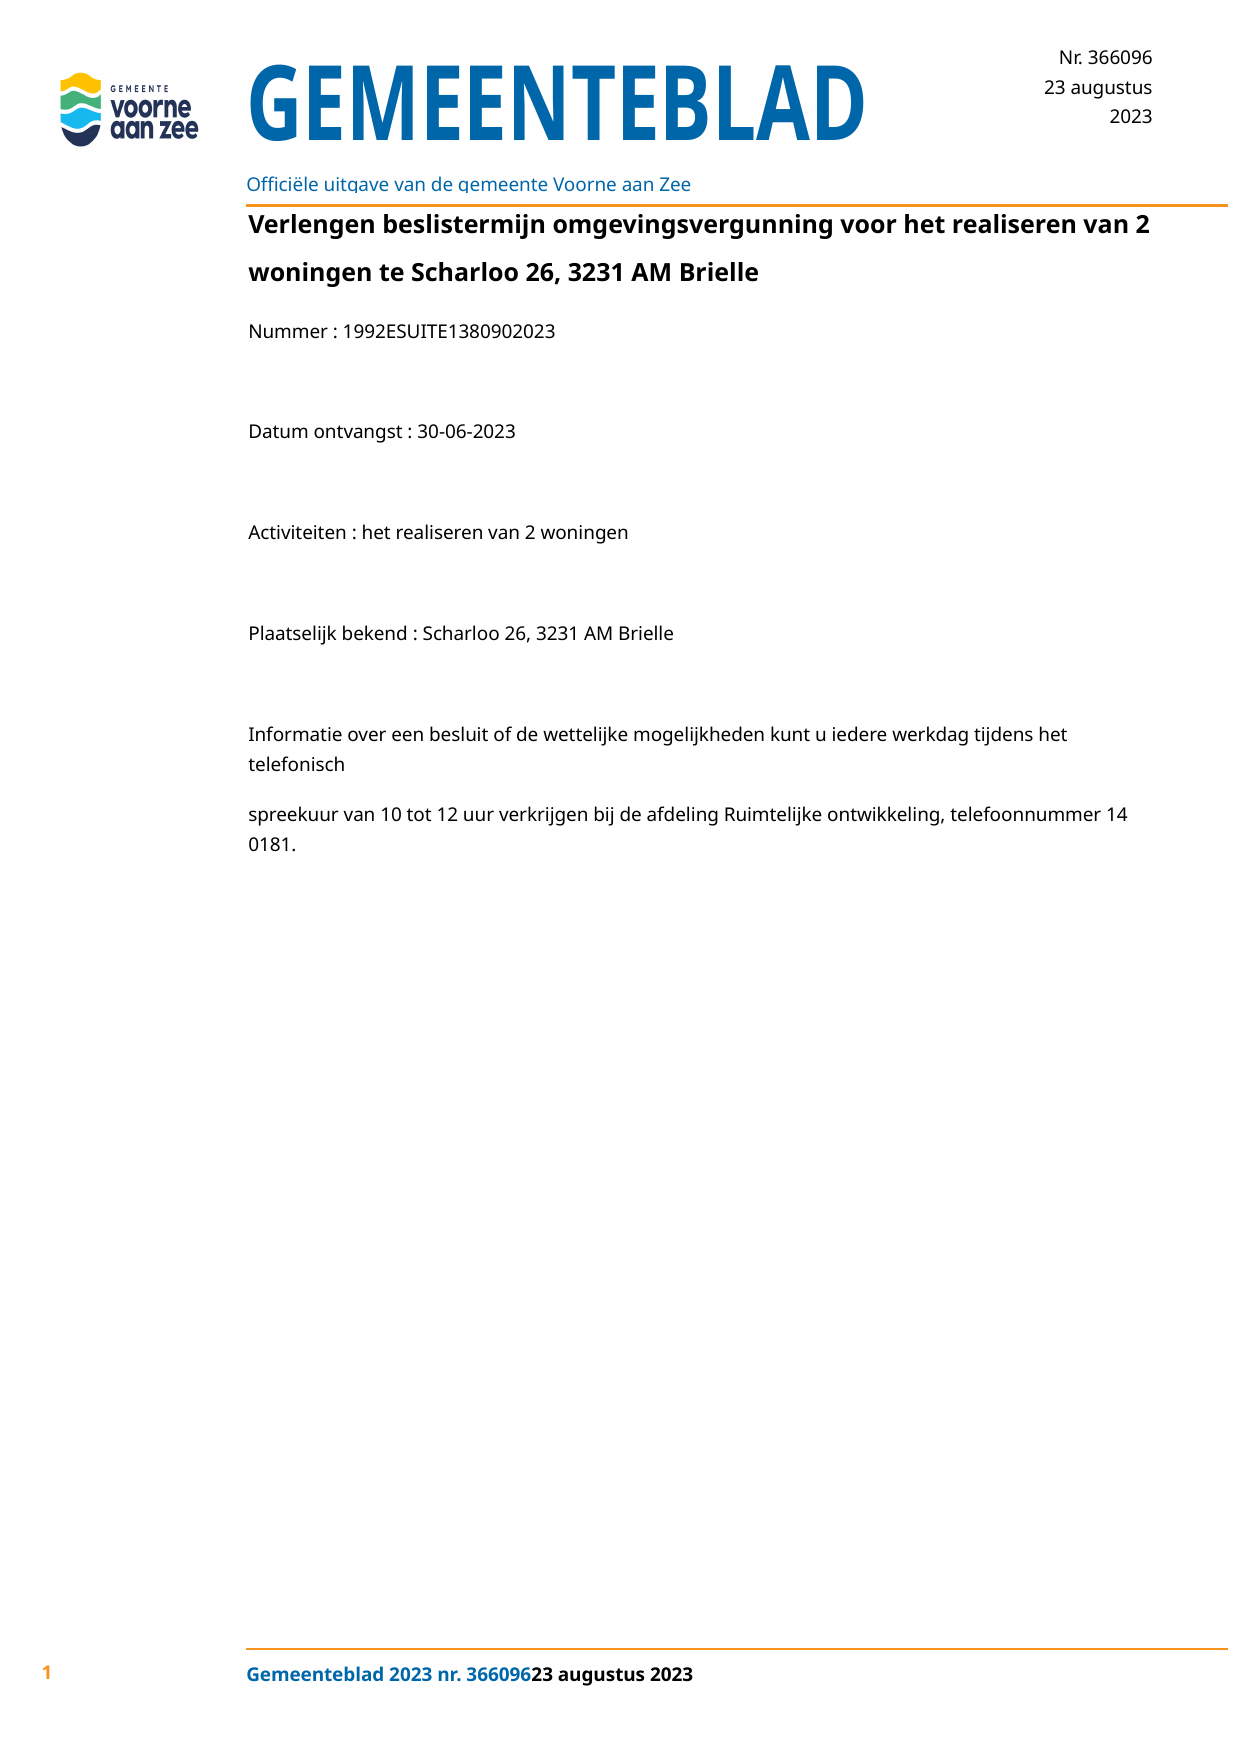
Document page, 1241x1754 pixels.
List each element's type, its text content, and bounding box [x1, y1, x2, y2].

text Verlengen beslistermijn omgevingsvergunning voor het realiseren van 2 woningen te Scharloo 26, 3231 AM Brielle [248, 207, 1152, 288]
picture [41, 47, 231, 172]
text Nummer : 1992ESUITE1380902023 [248, 318, 1152, 344]
text Plaatselijk bekend : Scharloo 26, 3231 AM Brielle [248, 620, 1152, 646]
text Activiteiten : het realiseren van 2 woningen [248, 519, 1152, 545]
text spreekuur van 10 tot 12 uur verkrijgen bij de afdeling Ruimtelijke ontwikkeling, telefoonnummer 14 0181. [248, 801, 1152, 857]
text Datum ontvangst : 30-06-2023 [248, 419, 1152, 444]
text Informatie over een besluit of de wettelijke mogelijkheden kunt u iedere werkdag tijdens het telefonisch [248, 721, 1152, 777]
